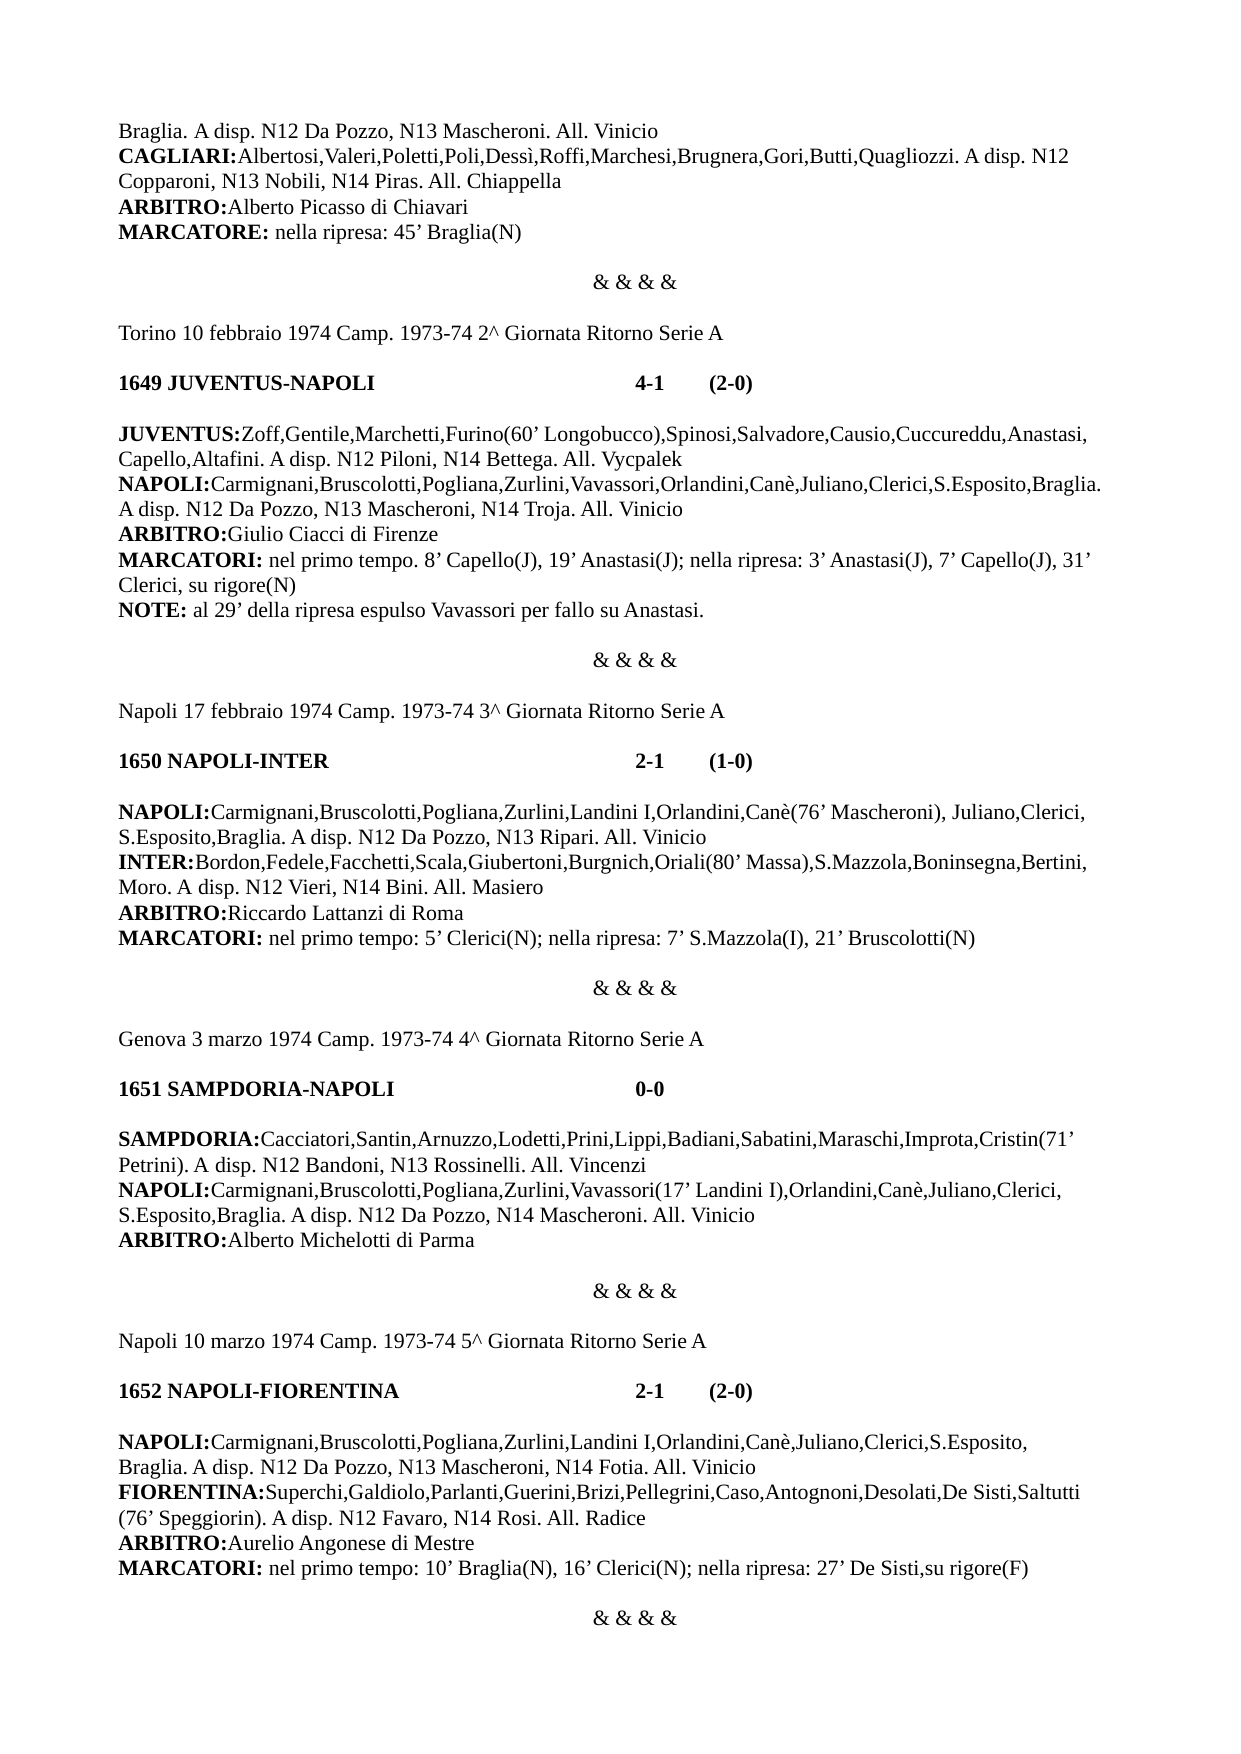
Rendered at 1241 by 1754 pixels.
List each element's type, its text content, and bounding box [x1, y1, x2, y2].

text NAPOLI:Carmignani,Bruscolotti,Pogliana,Zurlini,Vavassori,Orlandini,Canè,Juliano,Clerici,S.Esposito,Braglia. [118, 471, 1152, 496]
text INTER:Bordon,Fedele,Facchetti,Scala,Giubertoni,Burgnich,Oriali(80’ Massa),S.Mazzola,Boninsegna,Bertini, [118, 849, 1152, 874]
text CAGLIARI:Albertosi,Valeri,Poletti,Poli,Dessì,Roffi,Marchesi,Brugnera,Gori,Butti,Quagliozzi. A disp. N12 [118, 143, 1152, 168]
text (76’ Speggiorin). A disp. N12 Favaro, N14 Rosi. All. Radice [118, 1504, 1152, 1530]
text S.Esposito,Braglia. A disp. N12 Da Pozzo, N13 Ripari. All. Vinicio [118, 824, 1152, 849]
text & & & & [118, 1278, 1152, 1303]
text FIORENTINA:Superchi,Galdiolo,Parlanti,Guerini,Brizi,Pellegrini,Caso,Antognoni,Desolati,De Sisti,Saltutti [118, 1479, 1152, 1504]
text MARCATORE: nella ripresa: 45’ Braglia(N) [118, 219, 1152, 244]
text NOTE: al 29’ della ripresa espulso Vavassori per fallo su Anastasi. [118, 597, 1152, 622]
text Torino 10 febbraio 1974 Camp. 1973-74 2^ Giornata Ritorno Serie A [118, 320, 1152, 345]
text 1650 NAPOLI-INTER 2-1 (1-0) [118, 748, 1152, 773]
text Genova 3 marzo 1974 Camp. 1973-74 4^ Giornata Ritorno Serie A [118, 1026, 1152, 1051]
text 1649 JUVENTUS-NAPOLI 4-1 (2-0) [118, 370, 1152, 395]
text NAPOLI:Carmignani,Bruscolotti,Pogliana,Zurlini,Landini I,Orlandini,Canè,Juliano,Clerici,S.Esposito, [118, 1429, 1152, 1454]
text & & & & [118, 269, 1152, 294]
text JUVENTUS:Zoff,Gentile,Marchetti,Furino(60’ Longobucco),Spinosi,Salvadore,Causio,Cuccureddu,Anastasi, [118, 421, 1152, 446]
text NAPOLI:Carmignani,Bruscolotti,Pogliana,Zurlini,Vavassori(17’ Landini I),Orlandini,Canè,Juliano,Clerici, [118, 1177, 1152, 1202]
text Clerici, su rigore(N) [118, 572, 1152, 597]
text Braglia. A disp. N12 Da Pozzo, N13 Mascheroni. All. Vinicio [118, 118, 1152, 143]
text MARCATORI: nel primo tempo. 8’ Capello(J), 19’ Anastasi(J); nella ripresa: 3’ Anastasi(J), 7’ Capello(J), 31’ [118, 547, 1152, 572]
text ARBITRO:Alberto Picasso di Chiavari [118, 194, 1152, 219]
text SAMPDORIA:Cacciatori,Santin,Arnuzzo,Lodetti,Prini,Lippi,Badiani,Sabatini,Maraschi,Improta,Cristin(71’ [118, 1126, 1152, 1152]
text ARBITRO:Giulio Ciacci di Firenze [118, 521, 1152, 547]
text NAPOLI:Carmignani,Bruscolotti,Pogliana,Zurlini,Landini I,Orlandini,Canè(76’ Mascheroni), Juliano,Clerici, [118, 799, 1152, 824]
text & & & & [118, 647, 1152, 673]
text Napoli 17 febbraio 1974 Camp. 1973-74 3^ Giornata Ritorno Serie A [118, 698, 1152, 723]
text A disp. N12 Da Pozzo, N13 Mascheroni, N14 Troja. All. Vinicio [118, 496, 1152, 521]
text ARBITRO:Aurelio Angonese di Mestre [118, 1530, 1152, 1555]
text ARBITRO:Alberto Michelotti di Parma [118, 1227, 1152, 1252]
text 1652 NAPOLI-FIORENTINA 2-1 (2-0) [118, 1378, 1152, 1404]
text S.Esposito,Braglia. A disp. N12 Da Pozzo, N14 Mascheroni. All. Vinicio [118, 1202, 1152, 1227]
text Capello,Altafini. A disp. N12 Piloni, N14 Bettega. All. Vycpalek [118, 446, 1152, 471]
text Copparoni, N13 Nobili, N14 Piras. All. Chiappella [118, 168, 1152, 194]
text MARCATORI: nel primo tempo: 5’ Clerici(N); nella ripresa: 7’ S.Mazzola(I), 21’ Bruscolotti(N) [118, 925, 1152, 950]
text Moro. A disp. N12 Vieri, N14 Bini. All. Masiero [118, 874, 1152, 899]
text & & & & [118, 975, 1152, 1000]
text ARBITRO:Riccardo Lattanzi di Roma [118, 899, 1152, 925]
text MARCATORI: nel primo tempo: 10’ Braglia(N), 16’ Clerici(N); nella ripresa: 27’ De Sisti,su rigore(F) [118, 1555, 1152, 1580]
text Napoli 10 marzo 1974 Camp. 1973-74 5^ Giornata Ritorno Serie A [118, 1328, 1152, 1353]
text 1651 SAMPDORIA-NAPOLI 0-0 [118, 1076, 1152, 1101]
text Braglia. A disp. N12 Da Pozzo, N13 Mascheroni, N14 Fotia. All. Vinicio [118, 1454, 1152, 1479]
text Petrini). A disp. N12 Bandoni, N13 Rossinelli. All. Vincenzi [118, 1152, 1152, 1177]
text & & & & [118, 1605, 1152, 1631]
